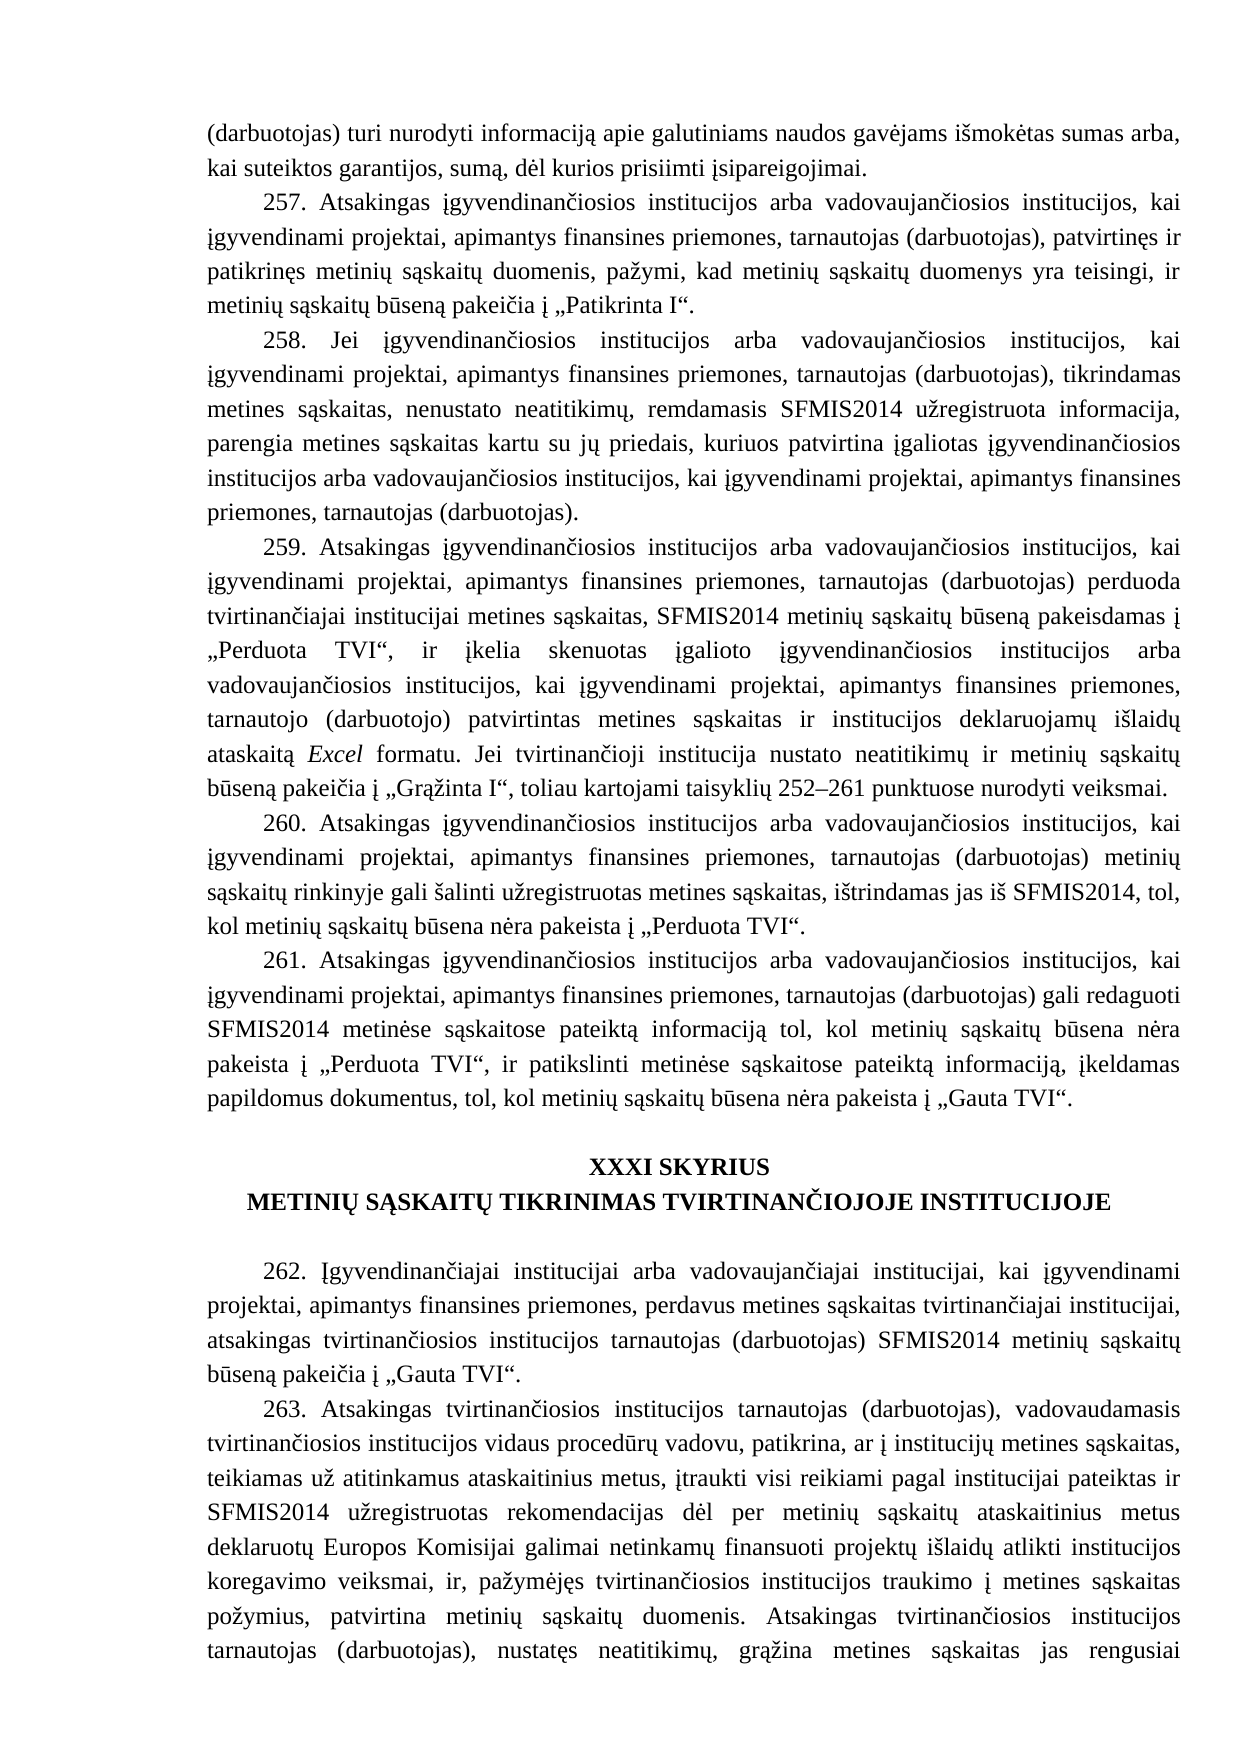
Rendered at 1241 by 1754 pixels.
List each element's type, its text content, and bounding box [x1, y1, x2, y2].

text XXXI SKYRIUS [177, 1152, 1181, 1181]
text (darbuotojas) turi nurodyti informaciją apie galutiniams naudos gavėjams išmokėtas sumas arba, kai suteiktos garantijos, sumą, dėl kurios prisiimti įsipareigojimai. [207, 118, 1181, 181]
text 260. Atsakingas įgyvendinančiosios institucijos arba vadovaujančiosios institucijos, kai įgyvendinami projektai, apimantys finansines priemones, tarnautojas (darbuotojas) metinių sąskaitų rinkinyje gali šalinti užregistruotas metines sąskaitas, ištrindamas jas iš SFMIS2014, tol, kol metinių sąskaitų būsena nėra pakeista į „Perduota TVI“. [207, 808, 1181, 940]
text 258. Jei įgyvendinančiosios institucijos arba vadovaujančiosios institucijos, kai įgyvendinami projektai, apimantys finansines priemones, tarnautojas (darbuotojas), tikrindamas metines sąskaitas, nenustato neatitikimų, remdamasis SFMIS2014 užregistruota informacija, parengia metines sąskaitas kartu su jų priedais, kuriuos patvirtina įgaliotas įgyvendinančiosios institucijos arba vadovaujančiosios institucijos, kai įgyvendinami projektai, apimantys finansines priemones, tarnautojas (darbuotojas). [207, 325, 1181, 526]
text 262. Įgyvendinančiajai institucijai arba vadovaujančiajai institucijai, kai įgyvendinami projektai, apimantys finansines priemones, perdavus metines sąskaitas tvirtinančiajai institucijai, atsakingas tvirtinančiosios institucijos tarnautojas (darbuotojas) SFMIS2014 metinių sąskaitų būseną pakeičia į „Gauta TVI“. [207, 1256, 1181, 1388]
text 263. Atsakingas tvirtinančiosios institucijos tarnautojas (darbuotojas), vadovaudamasis tvirtinančiosios institucijos vidaus procedūrų vadovu, patikrina, ar į institucijų metines sąskaitas, teikiamas už atitinkamus ataskaitinius metus, įtraukti visi reikiami pagal institucijai pateiktas ir SFMIS2014 užregistruotas rekomendacijas dėl per metinių sąskaitų ataskaitinius metus deklaruotų Europos Komisijai galimai netinkamų finansuoti projektų išlaidų atlikti institucijos koregavimo veiksmai, ir, pažymėjęs tvirtinančiosios institucijos traukimo į metines sąskaitas požymius, patvirtina metinių sąskaitų duomenis. Atsakingas tvirtinančiosios institucijos tarnautojas (darbuotojas), nustatęs neatitikimų, grąžina metines sąskaitas jas rengusiai [207, 1394, 1181, 1664]
text 257. Atsakingas įgyvendinančiosios institucijos arba vadovaujančiosios institucijos, kai įgyvendinami projektai, apimantys finansines priemones, tarnautojas (darbuotojas), patvirtinęs ir patikrinęs metinių sąskaitų duomenis, pažymi, kad metinių sąskaitų duomenys yra teisingi, ir metinių sąskaitų būseną pakeičia į „Patikrinta I“. [207, 187, 1181, 319]
text 259. Atsakingas įgyvendinančiosios institucijos arba vadovaujančiosios institucijos, kai įgyvendinami projektai, apimantys finansines priemones, tarnautojas (darbuotojas) perduoda tvirtinančiajai institucijai metines sąskaitas, SFMIS2014 metinių sąskaitų būseną pakeisdamas į „Perduota TVI“, ir įkelia skenuotas įgalioto įgyvendinančiosios institucijos arba vadovaujančiosios institucijos, kai įgyvendinami projektai, apimantys finansines priemones, tarnautojo (darbuotojo) patvirtintas metines sąskaitas ir institucijos deklaruojamų išlaidų ataskaitą Excel formatu. Jei tvirtinančioji institucija nustato neatitikimų ir metinių sąskaitų būseną pakeičia į „Grąžinta I“, toliau kartojami taisyklių 252–261 punktuose nurodyti veiksmai. [207, 532, 1181, 802]
text 261. Atsakingas įgyvendinančiosios institucijos arba vadovaujančiosios institucijos, kai įgyvendinami projektai, apimantys finansines priemones, tarnautojas (darbuotojas) gali redaguoti SFMIS2014 metinėse sąskaitose pateiktą informaciją tol, kol metinių sąskaitų būsena nėra pakeista į „Perduota TVI“, ir patikslinti metinėse sąskaitose pateiktą informaciją, įkeldamas papildomus dokumentus, tol, kol metinių sąskaitų būsena nėra pakeista į „Gauta TVI“. [207, 946, 1181, 1112]
text METINIŲ SĄSKAITŲ TIKRINIMAS TVIRTINANČIOJOJE INSTITUCIJOJE [177, 1187, 1181, 1216]
